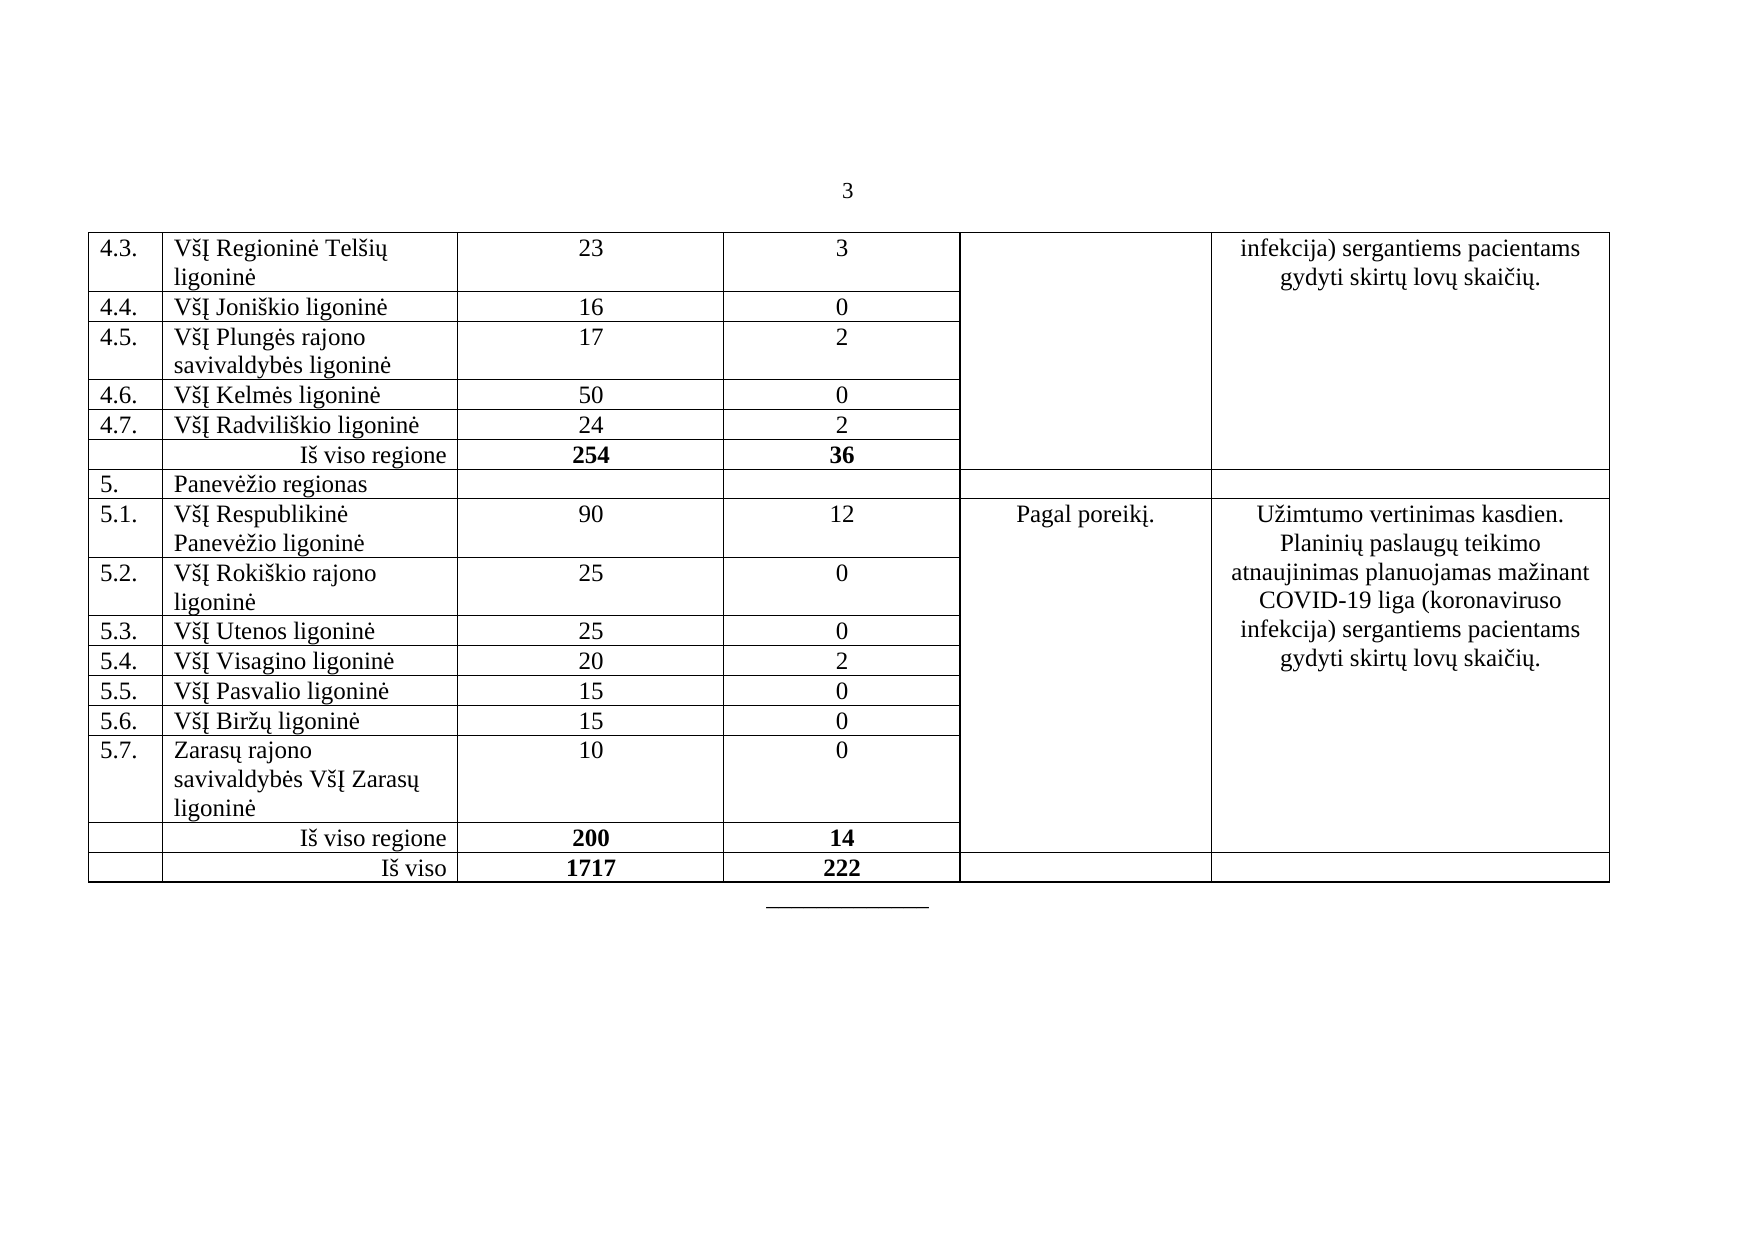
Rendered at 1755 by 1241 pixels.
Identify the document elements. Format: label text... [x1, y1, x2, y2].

table_cell 0 [724, 558, 959, 615]
table_cell 0 [724, 676, 959, 705]
table_cell VšĮ Respublikinė Panevėžio ligoninė [163, 499, 457, 557]
table_cell 4.3. [89, 233, 162, 291]
table_cell 50 [458, 380, 723, 409]
table_cell VšĮ Rokiškio rajono ligoninė [163, 558, 457, 615]
table_cell 4.7. [89, 410, 162, 439]
table_cell 1717 [458, 853, 723, 881]
table_cell VšĮ Kelmės ligoninė [163, 380, 457, 409]
table_cell 0 [724, 616, 959, 645]
table_cell [961, 470, 1211, 498]
table_cell 14 [724, 823, 959, 852]
table_cell 17 [458, 322, 723, 379]
table_cell [1212, 470, 1609, 498]
table_cell VšĮ Pasvalio ligoninė [163, 676, 457, 705]
table_cell 24 [458, 410, 723, 439]
table_cell VšĮ Regioninė Telšių ligoninė [163, 233, 457, 291]
table_cell 10 [458, 736, 723, 822]
table_cell 5. [89, 470, 162, 498]
table_cell 5.4. [89, 646, 162, 675]
table_cell VšĮ Joniškio ligoninė [163, 292, 457, 321]
table_cell 16 [458, 292, 723, 321]
table_cell [89, 823, 162, 852]
table_cell [458, 470, 723, 498]
table_cell 15 [458, 676, 723, 705]
table_cell [89, 440, 162, 468]
table_cell VšĮ Utenos ligoninė [163, 616, 457, 645]
table_cell 200 [458, 823, 723, 852]
table_cell 5.5. [89, 676, 162, 705]
table_cell 2 [724, 646, 959, 675]
table_cell Pagal poreikį. [961, 499, 1211, 852]
text _____________ [89, 883, 1606, 911]
table_cell 12 [724, 499, 959, 557]
table_cell [1212, 853, 1609, 881]
table_cell 3 [724, 233, 959, 291]
table_cell Panevėžio regionas [163, 470, 457, 498]
table_cell 4.4. [89, 292, 162, 321]
table_cell 4.6. [89, 380, 162, 409]
table_cell 222 [724, 853, 959, 881]
table_cell 90 [458, 499, 723, 557]
table_cell 5.1. [89, 499, 162, 557]
table_cell [724, 470, 959, 498]
table_cell [89, 853, 162, 881]
table_cell VšĮ Plungės rajono savivaldybės ligoninė [163, 322, 457, 379]
table_cell [961, 853, 1211, 881]
table_cell 36 [724, 440, 959, 468]
table_cell 5.6. [89, 706, 162, 734]
table_cell 20 [458, 646, 723, 675]
table_cell 5.2. [89, 558, 162, 615]
table_cell 0 [724, 292, 959, 321]
table_cell 4.5. [89, 322, 162, 379]
table_cell 0 [724, 380, 959, 409]
table_cell infekcija) sergantiems pacientams gydyti skirtų lovų skaičių. [1212, 233, 1609, 468]
table_cell Zarasų rajono savivaldybės VšĮ Zarasų ligoninė [163, 736, 457, 822]
table_cell 25 [458, 558, 723, 615]
table_cell 15 [458, 706, 723, 734]
table_cell 23 [458, 233, 723, 291]
table_cell 5.7. [89, 736, 162, 822]
table_cell 254 [458, 440, 723, 468]
table_cell 25 [458, 616, 723, 645]
table_cell 0 [724, 736, 959, 822]
table_cell 0 [724, 706, 959, 734]
table_cell Iš viso regione [163, 823, 457, 852]
table_cell Iš viso [163, 853, 457, 881]
table_cell Užimtumo vertinimas kasdien. Planinių paslaugų teikimo atnaujinimas planuojamas mažinant COVID-19 liga (koronaviruso infekcija) sergantiems pacientams gydyti skirtų lovų skaičių. [1212, 499, 1609, 852]
table_cell Iš viso regione [163, 440, 457, 468]
table_cell VšĮ Biržų ligoninė [163, 706, 457, 734]
table_cell VšĮ Visagino ligoninė [163, 646, 457, 675]
table_cell 2 [724, 410, 959, 439]
table_cell 2 [724, 322, 959, 379]
table_cell 5.3. [89, 616, 162, 645]
table_cell [961, 233, 1211, 468]
table_cell VšĮ Radviliškio ligoninė [163, 410, 457, 439]
